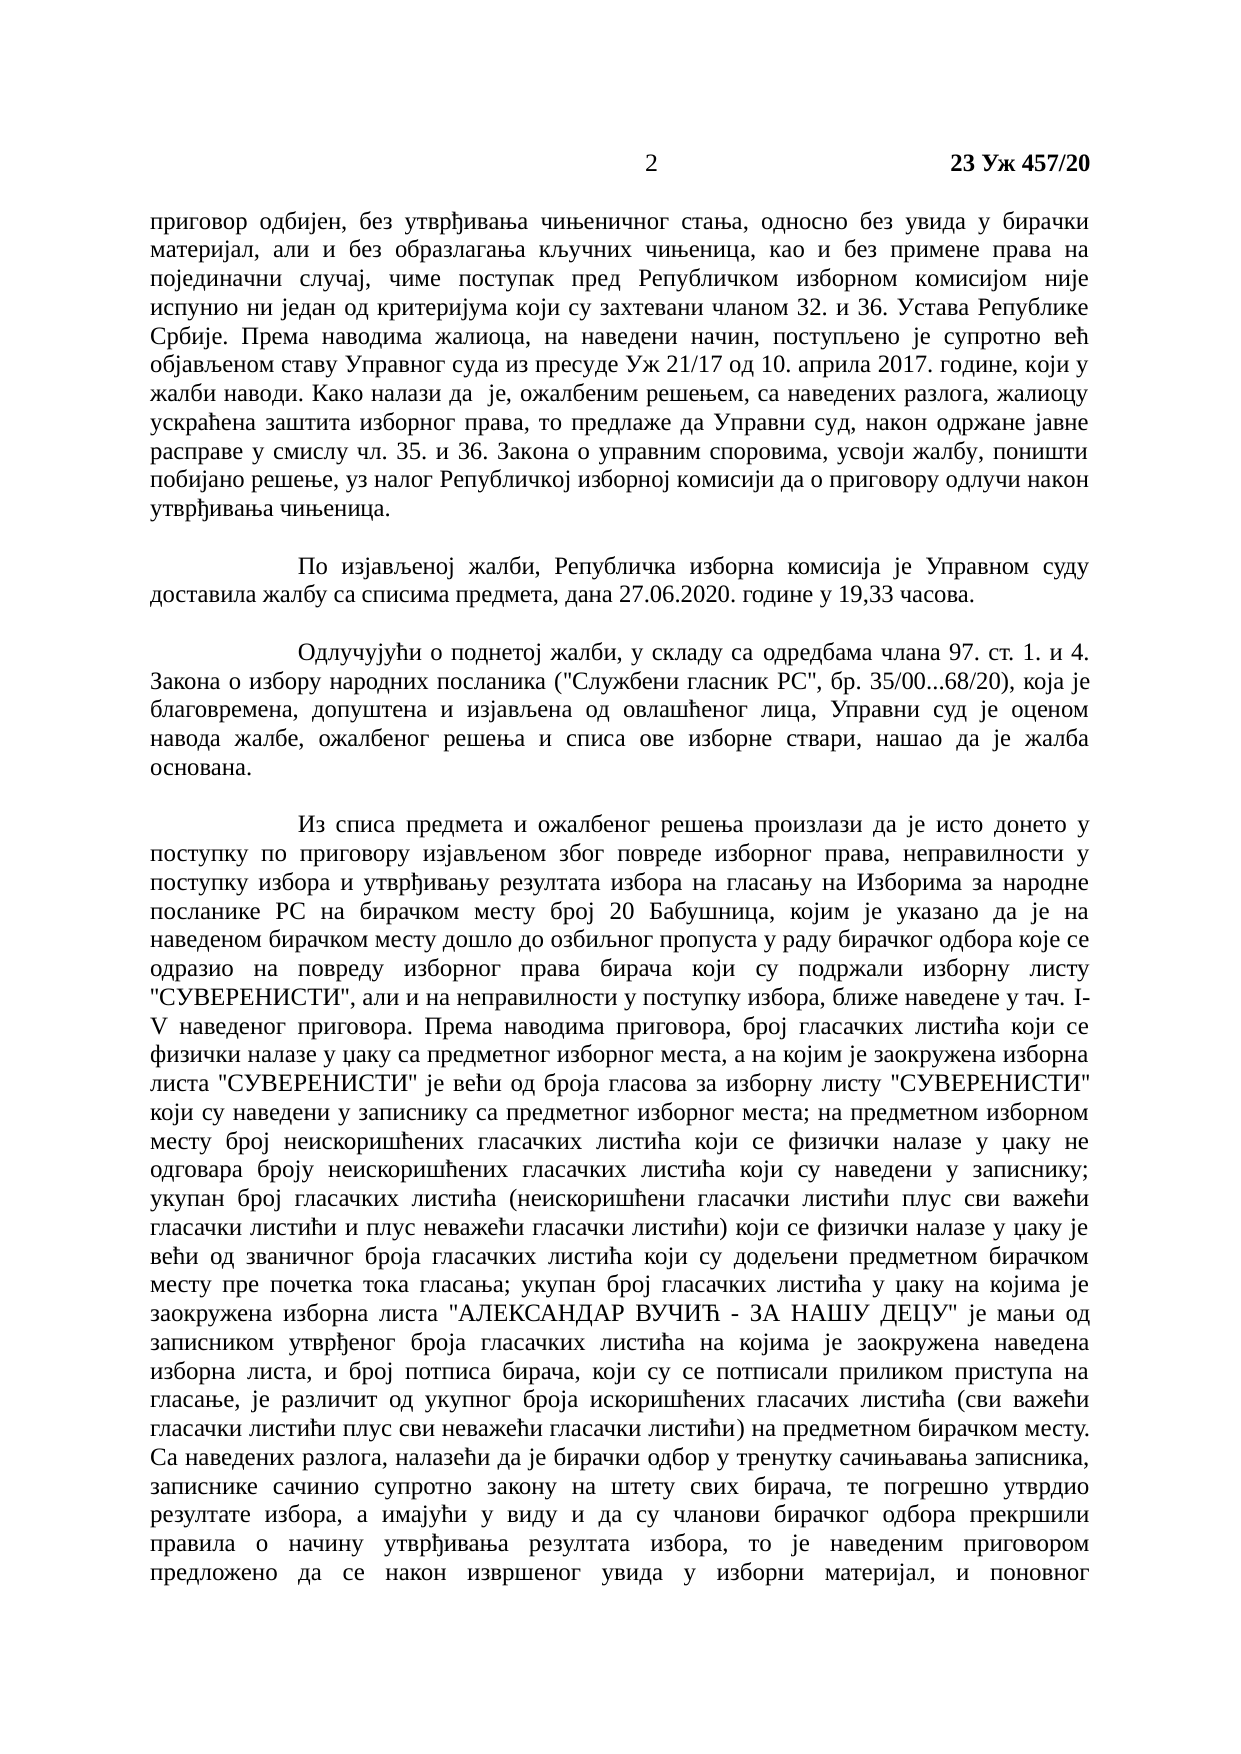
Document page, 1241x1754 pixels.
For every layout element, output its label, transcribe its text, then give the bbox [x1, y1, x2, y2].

text Одлучујући о поднетој жалби, у складу са одредбама члана 97. ст. 1. и 4. Закона о избору народних посланика (''Службени гласник РС'', бр. 35/00...68/20), која је благовремена, допуштена и изјављена од овлашћеног лица, Управни суд је оценом навода жалбе, ожалбеног решења и списа ове изборне ствари, нашао да је жалба основана. [150, 637, 1090, 781]
text приговор одбијен, без утврђивања чињеничног стања, односно без увида у бирачки материјал, али и без образлагања кључних чињеница, као и без примене права на појединачни случај, чиме поступак пред Републичком изборном комисијом није испунио ни један од критеријума који су захтевани чланом 32. и 36. Устава Републике Србије. Према наводима жалиоца, на наведени начин, поступљено је супротно већ објављеном ставу Управног суда из пресуде Уж 21/17 од 10. априла 2017. године, који у жалби наводи. Како налази да је, ожалбеним решењем, са наведених разлога, жалиоцу ускраћена заштита изборног права, то предлаже да Управни суд, након одржане јавне расправе у смислу чл. 35. и 36. Закона о управним споровима, усвоји жалбу, поништи побијано решење, уз налог Републичкој изборној комисији да о приговору одлучи након утврђивања чињеница. [150, 206, 1090, 522]
text По изјављеној жалби, Републичка изборна комисија је Управном суду доставила жалбу са списима предмета, дана 27.06.2020. године у 19,33 часова. [150, 551, 1090, 608]
text Из списа предмета и ожалбеног решења произлази да је исто донето у поступку по приговору изјављеном због повреде изборног права, неправилности у поступку избора и утврђивању резултата избора на гласању на Изборима за народне посланике РС на бирачком месту број 20 Бабушница, којим је указано да је на наведеном бирачком месту дошло до озбиљног пропуста у раду бирачког одбора које се одразио на повреду изборног права бирача који су подржали изборну листу ''СУВЕРЕНИСТИ'', али и на неправилности у поступку избора, ближе наведене у тач. I-V наведеног приговора. Према наводима приговора, број гласачких листића који се физички налазе у џаку са предметног изборног места, а на којим је заокружена изборна листа ''СУВЕРЕНИСТИ'' је већи од броја гласова за изборну листу ''СУВЕРЕНИСТИ'' који су наведени у записнику са предметног изборног места; на предметном изборном месту број неискоришћених гласачких листића који се физички налазе у џаку не одговара броју неискоришћених гласачких листића који су наведени у записнику; укупан број гласачких листића (неискоришћени гласачки листићи плус сви важећи гласачки листићи и плус неважећи гласачки листићи) који се физички налазе у џаку је већи од званичног броја гласачких листића који су додељени предметном бирачком месту пре почетка тока гласања; укупан број гласачких листића у џаку на којима је заокружена изборна листа ''АЛЕКСАНДАР ВУЧИЋ - ЗА НАШУ ДЕЦУ'' је мањи од записником утврђеног броја гласачких листића на којима је заокружена наведена изборна листа, и број потписа бирача, који су се потписали приликом приступа на гласање, је различит од укупног броја искоришћених гласачих листића (сви важећи гласачки листићи плус сви неважећи гласачки листићи) на предметном бирачком месту. Са наведених разлога, налазећи да је бирачки одбор у тренутку сачињавања записника, записнике сачинио супротно закону на штету свих бирача, те погрешно утврдио резултате избора, а имајући у виду и да су чланови бирачког одбора прекршили правила о начину утврђивања резултата избора, то је наведеним приговором предложено да се након извршеног увида у изборни материјал, и поновног [150, 809, 1090, 1586]
